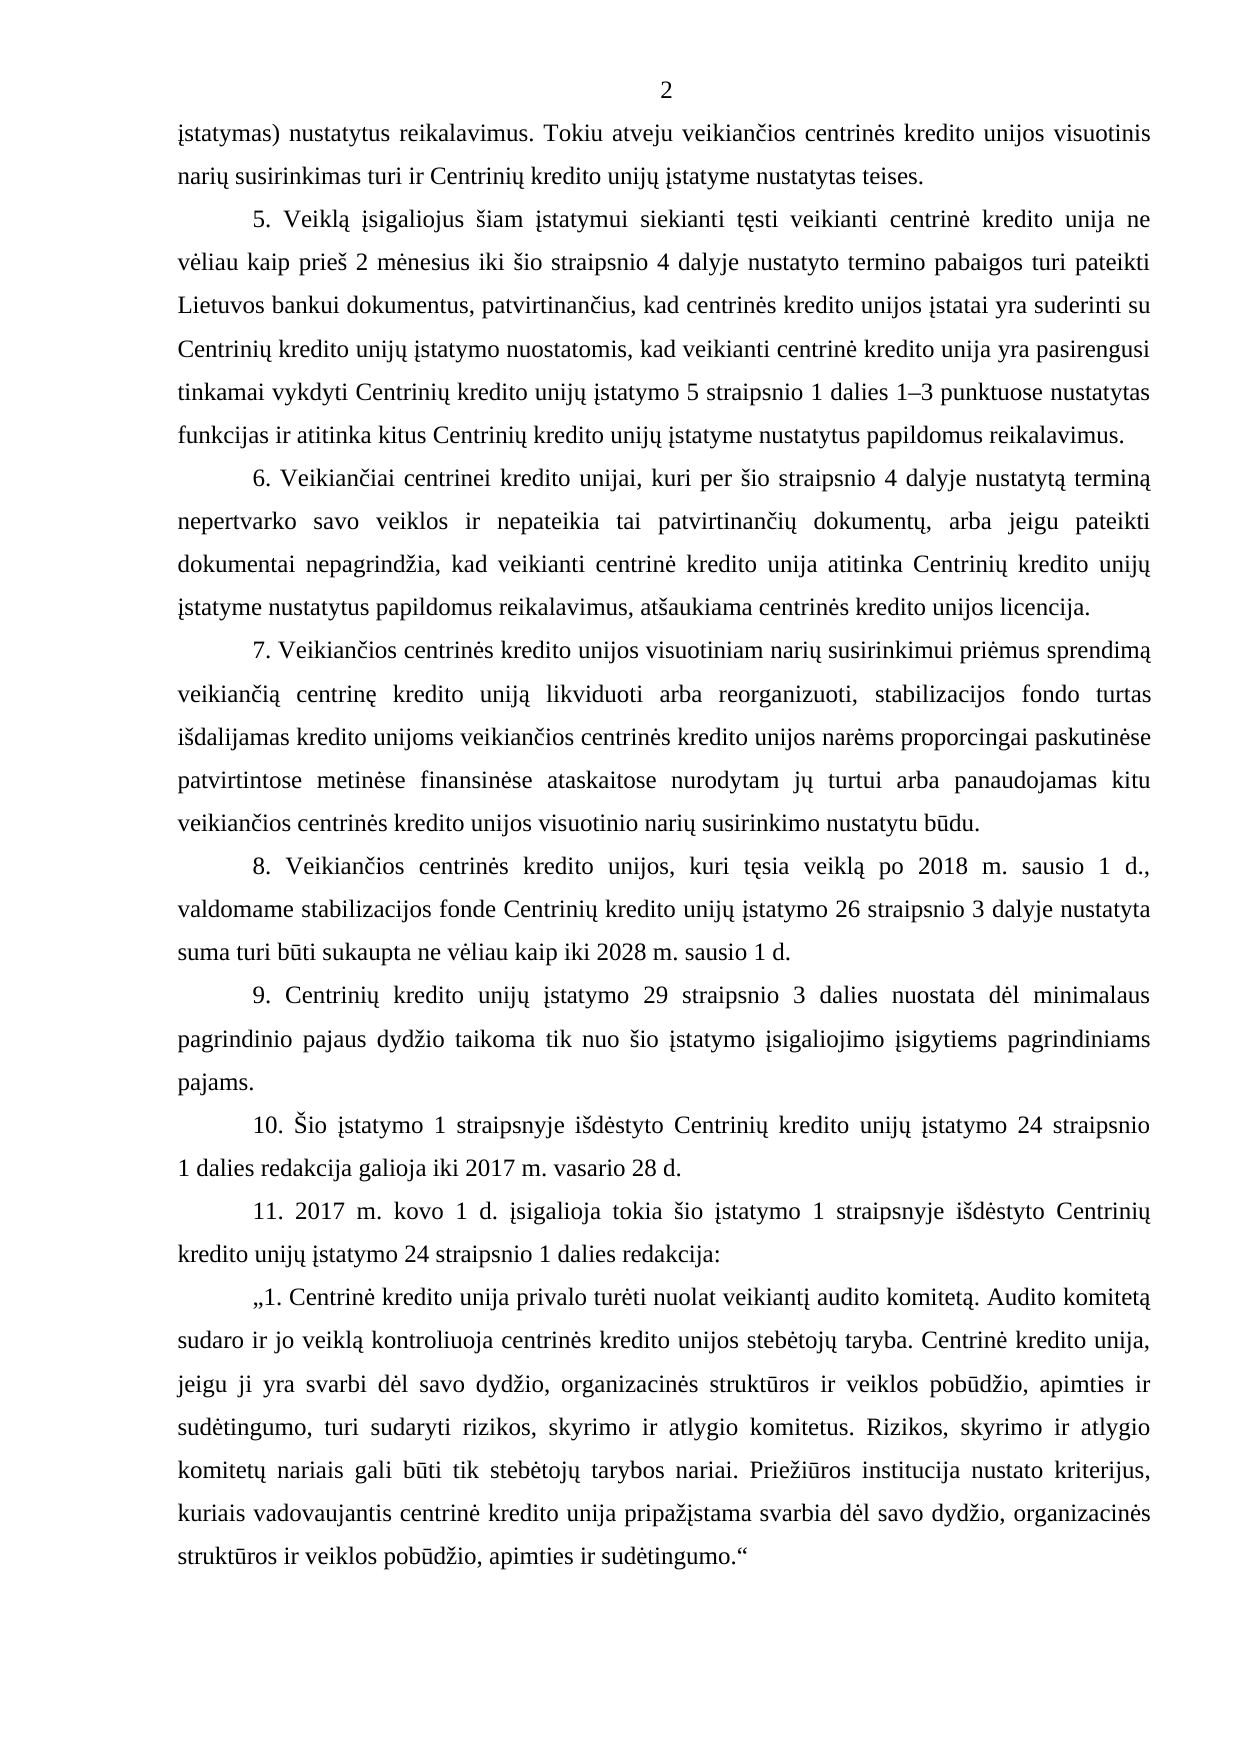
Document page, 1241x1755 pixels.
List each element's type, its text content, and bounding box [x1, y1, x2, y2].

text 5. Veiklą įsigaliojus šiam įstatymui siekianti tęsti veikianti centrinė kredito unija ne vėliau kaip prieš 2 mėnesius iki šio straipsnio 4 dalyje nustatyto termino pabaigos turi pateikti Lietuvos bankui dokumentus, patvirtinančius, kad centrinės kredito unijos įstatai yra suderinti su Centrinių kredito unijų įstatymo nuostatomis, kad veikianti centrinė kredito unija yra pasirengusi tinkamai vykdyti Centrinių kredito unijų įstatymo 5 straipsnio 1 dalies 1–3 punktuose nustatytas funkcijas ir atitinka kitus Centrinių kredito unijų įstatyme nustatytus papildomus reikalavimus. [177, 204, 1152, 449]
text 6. Veikiančiai centrinei kredito unijai, kuri per šio straipsnio 4 dalyje nustatytą terminą nepertvarko savo veiklos ir nepateikia tai patvirtinančių dokumentų, arba jeigu pateikti dokumentai nepagrindžia, kad veikianti centrinė kredito unija atitinka Centrinių kredito unijų įstatyme nustatytus papildomus reikalavimus, atšaukiama centrinės kredito unijos licencija. [177, 463, 1152, 621]
text 11. 2017 m. kovo 1 d. įsigalioja tokia šio įstatymo 1 straipsnyje išdėstyto Centrinių kredito unijų įstatymo 24 straipsnio 1 dalies redakcija: [177, 1196, 1152, 1268]
text 7. Veikiančios centrinės kredito unijos visuotiniam narių susirinkimui priėmus sprendimą veikiančią centrinę kredito uniją likviduoti arba reorganizuoti, stabilizacijos fondo turtas išdalijamas kredito unijoms veikiančios centrinės kredito unijos narėms proporcingai paskutinėse patvirtintose metinėse finansinėse ataskaitose nurodytam jų turtui arba panaudojamas kitu veikiančios centrinės kredito unijos visuotinio narių susirinkimo nustatytu būdu. [177, 636, 1152, 837]
text 8. Veikiančios centrinės kredito unijos, kuri tęsia veiklą po 2018 m. sausio 1 d., valdomame stabilizacijos fonde Centrinių kredito unijų įstatymo 26 straipsnio 3 dalyje nustatyta suma turi būti sukaupta ne vėliau kaip iki 2028 m. sausio 1 d. [177, 851, 1152, 966]
text „1. Centrinė kredito unija privalo turėti nuolat veikiantį audito komitetą. Audito komitetą sudaro ir jo veiklą kontroliuoja centrinės kredito unijos stebėtojų taryba. Centrinė kredito unija, jeigu ji yra svarbi dėl savo dydžio, organizacinės struktūros ir veiklos pobūdžio, apimties ir sudėtingumo, turi sudaryti rizikos, skyrimo ir atlygio komitetus. Rizikos, skyrimo ir atlygio komitetų nariais gali būti tik stebėtojų tarybos nariai. Priežiūros institucija nustato kriterijus, kuriais vadovaujantis centrinė kredito unija pripažįstama svarbia dėl savo dydžio, organizacinės struktūros ir veiklos pobūdžio, apimties ir sudėtingumo.“ [177, 1282, 1152, 1570]
text 9. Centrinių kredito unijų įstatymo 29 straipsnio 3 dalies nuostata dėl minimalaus pagrindinio pajaus dydžio taikoma tik nuo šio įstatymo įsigaliojimo įsigytiems pagrindiniams pajams. [177, 981, 1152, 1096]
text įstatymas) nustatytus reikalavimus. Tokiu atveju veikiančios centrinės kredito unijos visuotinis narių susirinkimas turi ir Centrinių kredito unijų įstatyme nustatytas teises. [177, 118, 1152, 190]
text 10. Šio įstatymo 1 straipsnyje išdėstyto Centrinių kredito unijų įstatymo 24 straipsnio 1 dalies redakcija galioja iki 2017 m. vasario 28 d. [177, 1110, 1152, 1182]
